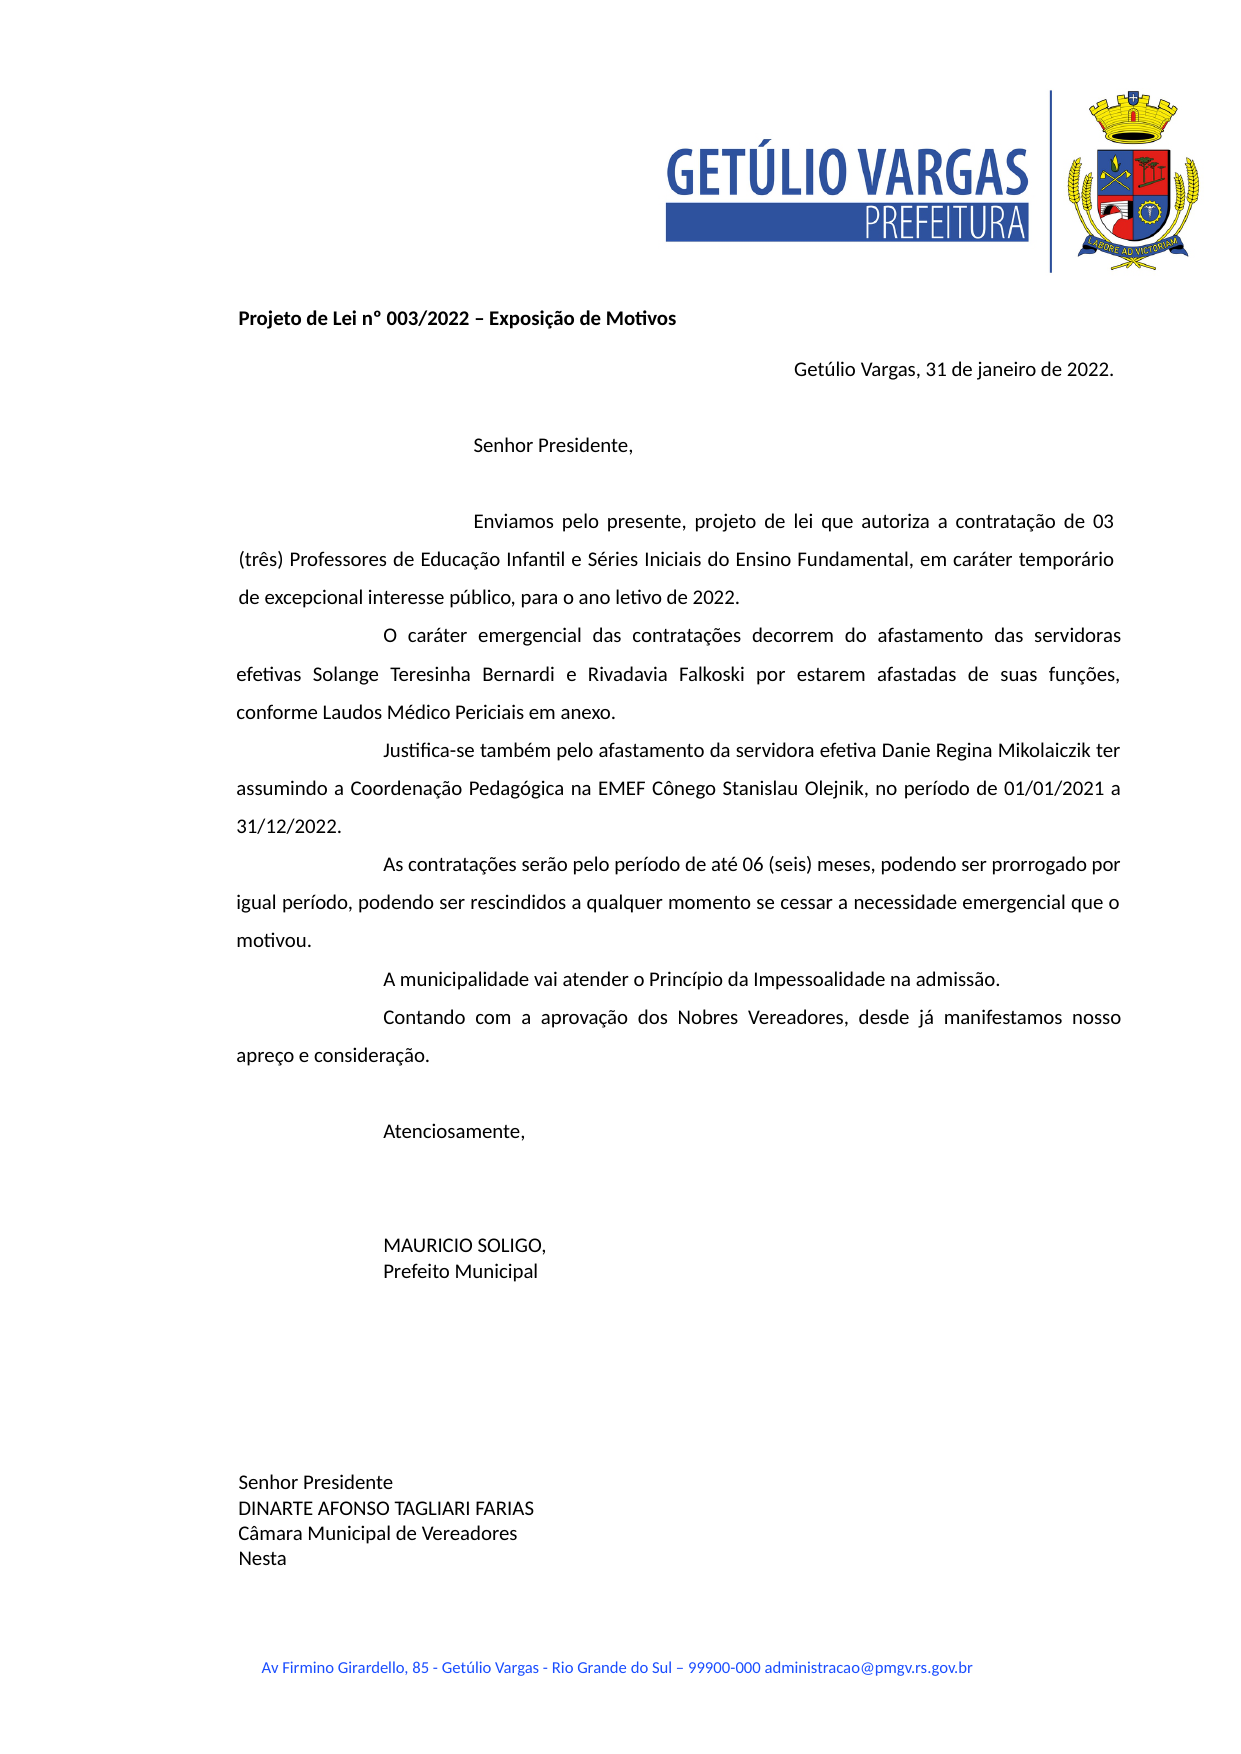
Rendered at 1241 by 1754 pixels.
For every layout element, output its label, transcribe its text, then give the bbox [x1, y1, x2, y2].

text DINARTE AFONSO TAGLIARI FARIAS [212, 1495, 1115, 1520]
text Projeto de Lei nº 003/2022 – Exposição de Motivos [238, 305, 1115, 330]
text Senhor Presidente, [238, 432, 1115, 457]
text Prefeito Municipal [236, 1258, 1122, 1283]
text Senhor Presidente [238, 1469, 1115, 1495]
text Contando com a aprovação dos Nobres Vereadores, desde já manifestamos nosso apreço e consideração. [236, 1004, 1122, 1067]
text As contratações serão pelo período de até 06 (seis) meses, podendo ser prorrogado por igual período, podendo ser rescindidos a qualquer momento se cessar a necessidade emergencial que o motivou. [236, 851, 1122, 953]
text A municipalidade vai atender o Princípio da Impessoalidade na admissão. [236, 966, 1122, 991]
text Câmara Municipal de Vereadores [212, 1520, 1115, 1546]
text Nesta [238, 1546, 1115, 1571]
text Enviamos pelo presente, projeto de lei que autoriza a contratação de 03 (três) Professores de Educação Infantil e Séries Iniciais do Ensino Fundamental, em caráter temporário de excepcional interesse público, para o ano letivo de 2022. [238, 508, 1115, 610]
text Atenciosamente, [236, 1118, 1122, 1144]
text O caráter emergencial das contratações decorrem do afastamento das servidoras efetivas Solange Teresinha Bernardi e Rivadavia Falkoski por estarem afastadas de suas funções, conforme Laudos Médico Periciais em anexo. [236, 623, 1122, 724]
text Justifica-se também pelo afastamento da servidora efetiva Danie Regina Mikolaiczik ter assumindo a Coordenação Pedagógica na EMEF Cônego Stanislau Olejnik, no período de 01/01/2021 a 31/12/2022. [236, 737, 1122, 839]
text MAURICIO SOLIGO, [236, 1233, 1122, 1258]
text Getúlio Vargas, 31 de janeiro de 2022. [238, 356, 1115, 381]
